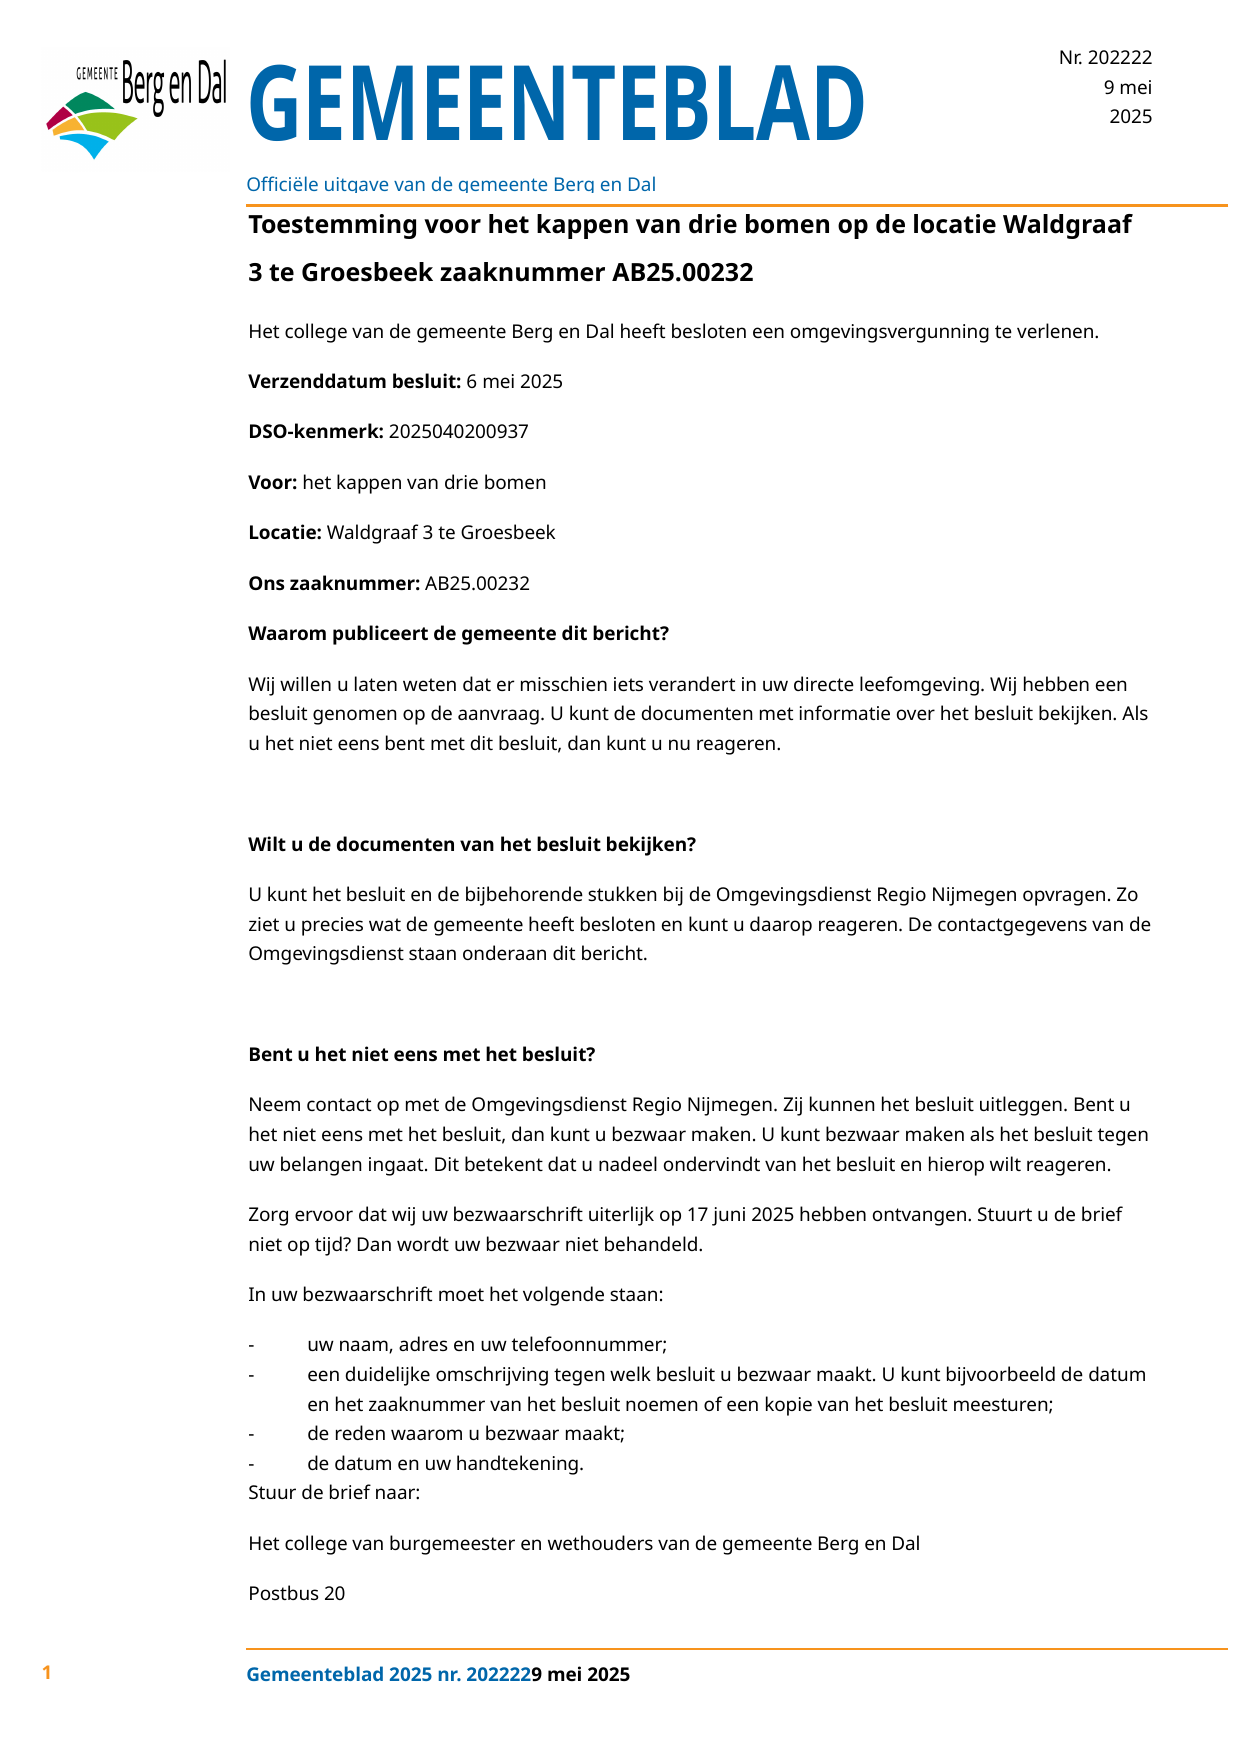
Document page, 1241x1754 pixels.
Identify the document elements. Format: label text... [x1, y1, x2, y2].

list de datum en uw handtekening. [248, 1450, 1152, 1476]
text DSO-kenmerk: 2025040200937 [248, 419, 1152, 444]
text Locatie: Waldgraaf 3 te Groesbeek [248, 519, 1152, 545]
text Toestemming voor het kappen van drie bomen op de locatie Waldgraaf 3 te Groesbeek zaaknummer AB25.00232 [248, 207, 1152, 288]
text Zorg ervoor dat wij uw bezwaarschrift uiterlijk op 17 juni 2025 hebben ontvangen. Stuurt u de brief niet op tijd? Dan wordt uw bezwaar niet behandeld. [248, 1201, 1152, 1257]
list een duidelijke omschrijving tegen welk besluit u bezwaar maakt. U kunt bijvoorbeeld de datum en het zaaknummer van het besluit noemen of een kopie van het besluit meesturen; [248, 1361, 1152, 1417]
list uw naam, adres en uw telefoonnummer; [248, 1332, 1152, 1357]
text Neem contact op met de Omgevingsdienst Regio Nijmegen. Zij kunnen het besluit uitleggen. Bent u het niet eens met het besluit, dan kunt u bezwaar maken. U kunt bezwaar maken als het besluit tegen uw belangen ingaat. Dit betekent dat u nadeel ondervindt van het besluit en hierop wilt reageren. [248, 1092, 1152, 1177]
picture [41, 47, 231, 172]
text Het college van de gemeente Berg en Dal heeft besloten een omgevingsvergunning te verlenen. [248, 318, 1152, 344]
text In uw bezwaarschrift moet het volgende staan: [248, 1281, 1152, 1307]
text Ons zaaknummer: AB25.00232 [248, 570, 1152, 596]
text Bent u het niet eens met het besluit? [248, 1041, 1152, 1067]
list de reden waarom u bezwaar maakt; [248, 1420, 1152, 1446]
text Stuur de brief naar: [248, 1479, 1152, 1505]
text Voor: het kappen van drie bomen [248, 469, 1152, 495]
text Het college van burgemeester en wethouders van de gemeente Berg en Dal [248, 1530, 1152, 1556]
text Verzenddatum besluit: 6 mei 2025 [248, 368, 1152, 394]
text Waarom publiceert de gemeente dit bericht? [248, 620, 1152, 646]
text Wilt u de documenten van het besluit bekijken? [248, 831, 1152, 857]
text Postbus 20 [248, 1580, 1152, 1606]
text U kunt het besluit en de bijbehorende stukken bij de Omgevingsdienst Regio Nijmegen opvragen. Zo ziet u precies wat de gemeente heeft besloten en kunt u daarop reageren. De contactgegevens van de Omgevingsdienst staan onderaan dit bericht. [248, 881, 1152, 966]
text Wij willen u laten weten dat er misschien iets verandert in uw directe leefomgeving. Wij hebben een besluit genomen op de aanvraag. U kunt de documenten met informatie over het besluit bekijken. Als u het niet eens bent met dit besluit, dan kunt u nu reageren. [248, 671, 1152, 756]
